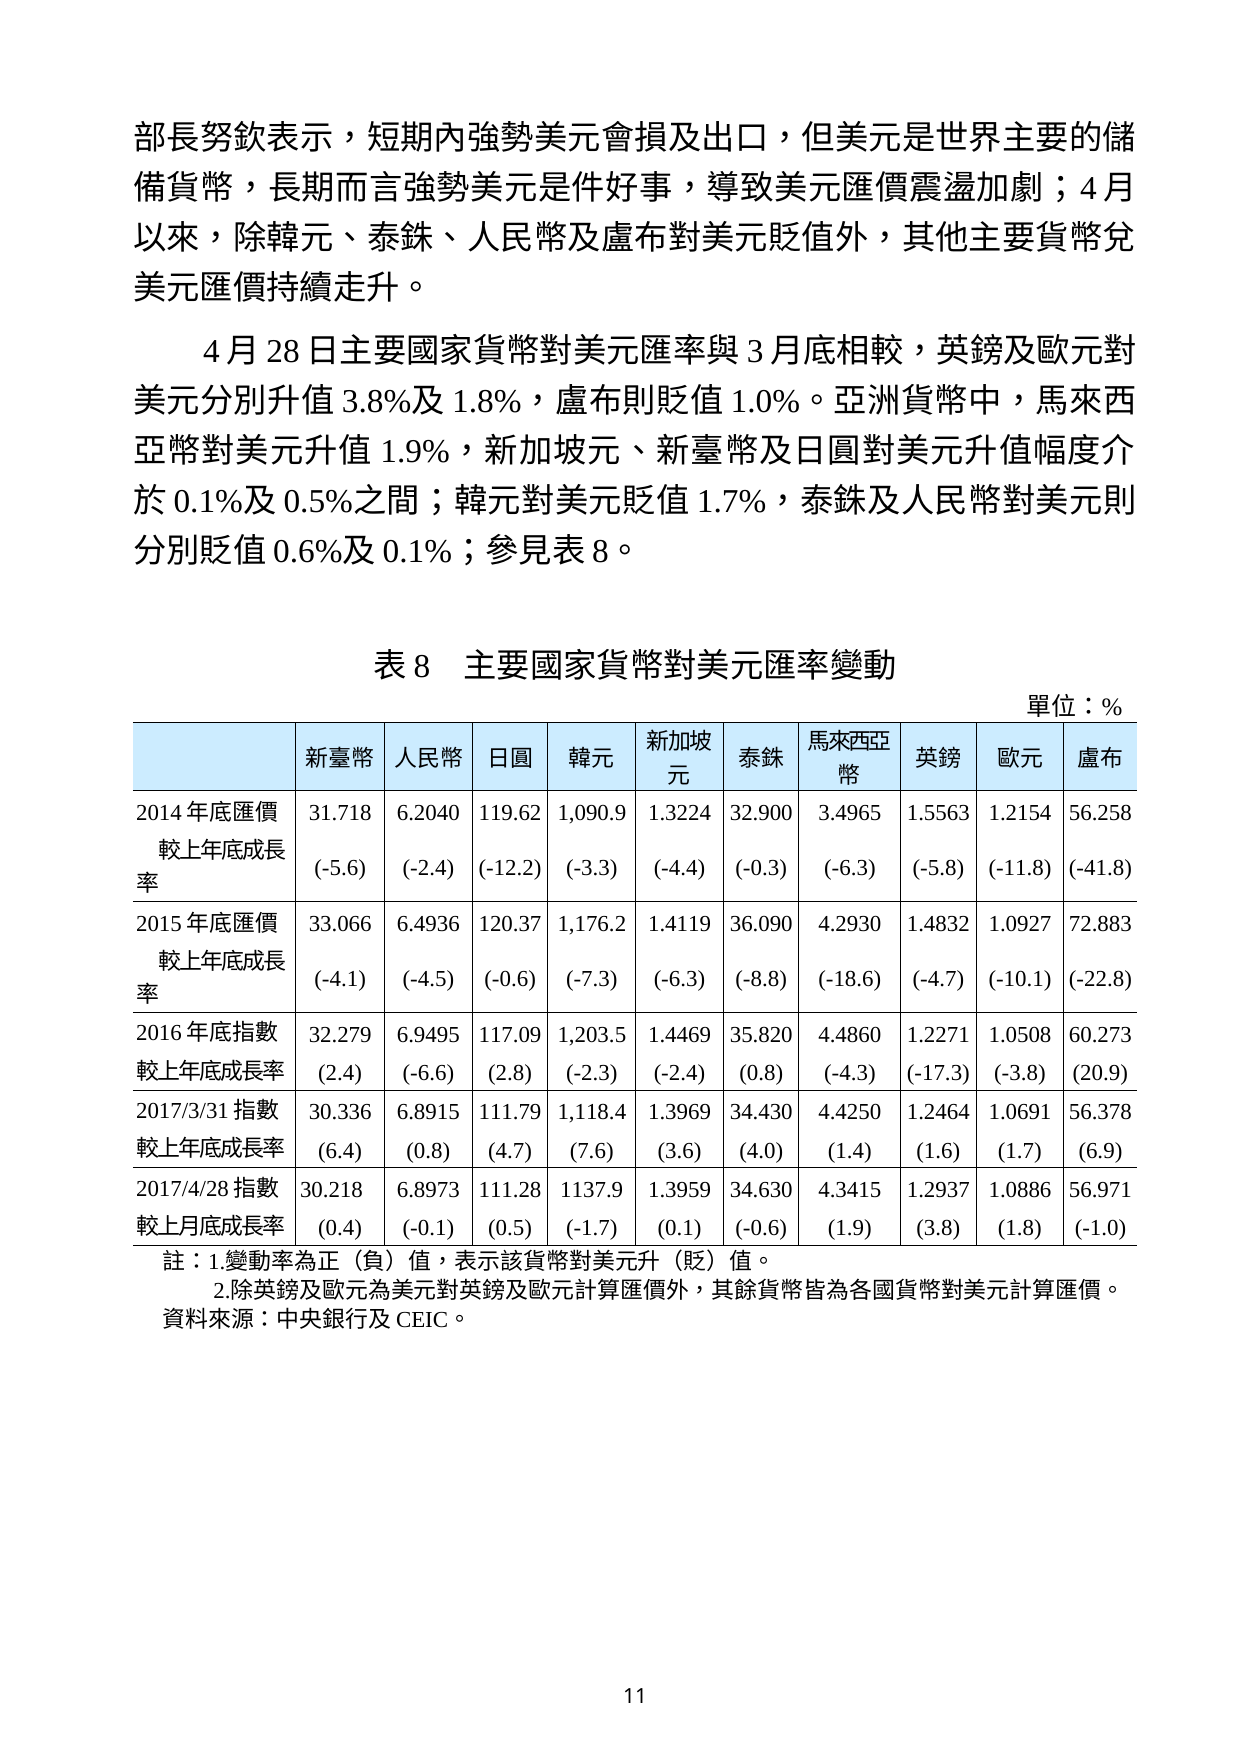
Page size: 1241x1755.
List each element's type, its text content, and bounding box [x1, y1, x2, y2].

table_cell (6.4) [296, 1129, 384, 1167]
table_cell (0.8) [724, 1051, 798, 1089]
table_cell (-10.1) [977, 940, 1063, 1012]
table_cell (-3.3) [548, 829, 635, 901]
text 單位：% [133, 689, 1122, 722]
table_cell 1.3959 [636, 1168, 723, 1207]
table_cell (0.1) [636, 1207, 723, 1245]
table_cell 1.0508 [977, 1013, 1063, 1051]
table_cell (-2.4) [636, 1051, 723, 1089]
table_cell (-5.8) [901, 829, 976, 901]
table_cell 6.8973 [385, 1168, 472, 1207]
text 表8 主要國家貨幣對美元匯率變動 [133, 634, 1137, 689]
table_cell 72.883 [1064, 902, 1137, 940]
table_cell 31.718 [296, 791, 384, 829]
table_cell (3.6) [636, 1129, 723, 1167]
table_header 泰銖 [724, 723, 798, 790]
table_cell (-5.6) [296, 829, 384, 901]
table_cell 1,176.2 [548, 902, 635, 940]
table_cell (-4.5) [385, 940, 472, 1012]
table_cell (4.7) [473, 1129, 547, 1167]
table_cell 1137.9 [548, 1168, 635, 1207]
table_cell 1.2271 [901, 1013, 976, 1051]
table_cell 2017/3/31指數 [133, 1091, 295, 1129]
table_cell 117.09 [473, 1013, 547, 1051]
table_cell 6.9495 [385, 1013, 472, 1051]
table_cell 6.4936 [385, 902, 472, 940]
table_cell 1.3969 [636, 1091, 723, 1129]
table_cell 較上年底成長率 [133, 940, 295, 1012]
table_cell 56.971 [1064, 1168, 1137, 1207]
table_cell (-6.3) [799, 829, 900, 901]
table_cell (7.6) [548, 1129, 635, 1167]
table_cell (1.6) [901, 1129, 976, 1167]
table_cell (1.8) [977, 1207, 1063, 1245]
table_cell (-18.6) [799, 940, 900, 1012]
table_cell 1,090.9 [548, 791, 635, 829]
table_cell 4.2930 [799, 902, 900, 940]
table_cell 較上年底成長率 [133, 829, 295, 901]
table_cell (-2.4) [385, 829, 472, 901]
table_cell 1.4119 [636, 902, 723, 940]
table_cell (-2.3) [548, 1051, 635, 1089]
table_cell (1.7) [977, 1129, 1063, 1167]
table_cell (20.9) [1064, 1051, 1137, 1089]
table_header 馬來西亞幣 [799, 723, 900, 790]
table_cell (-17.3) [901, 1051, 976, 1089]
table_cell (6.9) [1064, 1129, 1137, 1167]
table_cell (1.4) [799, 1129, 900, 1167]
table_cell (-4.1) [296, 940, 384, 1012]
table_cell (-4.4) [636, 829, 723, 901]
table_cell 1,118.4 [548, 1091, 635, 1129]
table_header 新加坡元 [636, 723, 723, 790]
table_cell 56.378 [1064, 1091, 1137, 1129]
text 2.除英鎊及歐元為美元對英鎊及歐元計算匯價外，其餘貨幣皆為各國貨幣對美元計算匯價。 [133, 1275, 1152, 1304]
table_cell (1.9) [799, 1207, 900, 1245]
table_cell 30.218 [296, 1168, 384, 1207]
table_cell (-11.8) [977, 829, 1063, 901]
table_cell (-4.7) [901, 940, 976, 1012]
table_cell 33.066 [296, 902, 384, 940]
table_cell (-12.2) [473, 829, 547, 901]
table_cell 1.3224 [636, 791, 723, 829]
table_header 新臺幣 [296, 723, 384, 790]
table_cell 32.900 [724, 791, 798, 829]
table_cell 1.4832 [901, 902, 976, 940]
table_cell (2.4) [296, 1051, 384, 1089]
table_cell 35.820 [724, 1013, 798, 1051]
table_cell 4.4250 [799, 1091, 900, 1129]
table_cell 6.2040 [385, 791, 472, 829]
table_cell 較上年底成長率 [133, 1129, 295, 1167]
table_cell 3.4965 [799, 791, 900, 829]
table_cell 1.2154 [977, 791, 1063, 829]
table_cell (-8.8) [724, 940, 798, 1012]
table_cell (-22.8) [1064, 940, 1137, 1012]
table_cell (-6.6) [385, 1051, 472, 1089]
table_cell 1.5563 [901, 791, 976, 829]
table_cell 2017/4/28指數 [133, 1168, 295, 1207]
table_cell (-6.3) [636, 940, 723, 1012]
table_cell 120.37 [473, 902, 547, 940]
table_cell (0.4) [296, 1207, 384, 1245]
table_header 韓元 [548, 723, 635, 790]
table_cell (-0.3) [724, 829, 798, 901]
table_cell 111.79 [473, 1091, 547, 1129]
table_cell (-4.3) [799, 1051, 900, 1089]
table_cell (4.0) [724, 1129, 798, 1167]
text 部長努欽表示，短期內強勢美元會損及出口，但美元是世界主要的儲備貨幣，長期而言強勢美元是件好事，導致美元匯價震盪加劇；4月以來，除韓元、泰銖、人民幣及盧布對美元貶值外，其他主要貨幣兌美元匯價持續走升。 [133, 109, 1137, 309]
table_cell 1.2937 [901, 1168, 976, 1207]
table_cell 119.62 [473, 791, 547, 829]
table_cell 36.090 [724, 902, 798, 940]
table_header 日圓 [473, 723, 547, 790]
text 註：1.變動率為正（負）值，表示該貨幣對美元升（貶）值。 [162, 1246, 1137, 1275]
table_cell 56.258 [1064, 791, 1137, 829]
table_cell 1.2464 [901, 1091, 976, 1129]
table_cell (-0.6) [473, 940, 547, 1012]
table_cell (2.8) [473, 1051, 547, 1089]
table_header 盧布 [1064, 723, 1137, 790]
table_header [133, 723, 295, 790]
table_cell (-1.0) [1064, 1207, 1137, 1245]
table_cell (3.8) [901, 1207, 976, 1245]
table_cell 60.273 [1064, 1013, 1137, 1051]
table_cell (-1.7) [548, 1207, 635, 1245]
table_cell 2015年底匯價 [133, 902, 295, 940]
table_cell 1.4469 [636, 1013, 723, 1051]
text 資料來源：中央銀行及CEIC。 [162, 1304, 1137, 1333]
table_cell 4.4860 [799, 1013, 900, 1051]
table_cell (-0.6) [724, 1207, 798, 1245]
table_cell (0.8) [385, 1129, 472, 1167]
table_cell 6.8915 [385, 1091, 472, 1129]
table_cell 30.336 [296, 1091, 384, 1129]
table_cell 111.28 [473, 1168, 547, 1207]
table_cell 1.0886 [977, 1168, 1063, 1207]
table_cell 1.0927 [977, 902, 1063, 940]
table_cell 32.279 [296, 1013, 384, 1051]
table_cell 34.630 [724, 1168, 798, 1207]
table_cell (0.5) [473, 1207, 547, 1245]
table_cell 1.0691 [977, 1091, 1063, 1129]
table_cell 1,203.5 [548, 1013, 635, 1051]
table_cell 34.430 [724, 1091, 798, 1129]
table_cell (-3.8) [977, 1051, 1063, 1089]
table_cell (-0.1) [385, 1207, 472, 1245]
table_cell (-41.8) [1064, 829, 1137, 901]
text 4月28日主要國家貨幣對美元匯率與3月底相較，英鎊及歐元對美元分別升值3.8%及1.8%，盧布則貶值1.0%。亞洲貨幣中，馬來西亞幣對美元升值1.9%，新加坡元、新臺幣及日圓對美元升值幅度介於0.1%及0.5%之間；韓元對美元貶值1.7%，泰銖及人民幣對美元則分別貶值0.6%及0.1%；參見表8。 [133, 322, 1137, 572]
table_cell 2014年底匯價 [133, 791, 295, 829]
table_cell (-7.3) [548, 940, 635, 1012]
table_header 歐元 [977, 723, 1063, 790]
table_cell 4.3415 [799, 1168, 900, 1207]
table_cell 較上年底成長率 [133, 1051, 295, 1089]
table_cell 2016年底指數 [133, 1013, 295, 1051]
table_header 英鎊 [901, 723, 976, 790]
table_header 人民幣 [385, 723, 472, 790]
table_cell 較上月底成長率 [133, 1207, 295, 1245]
